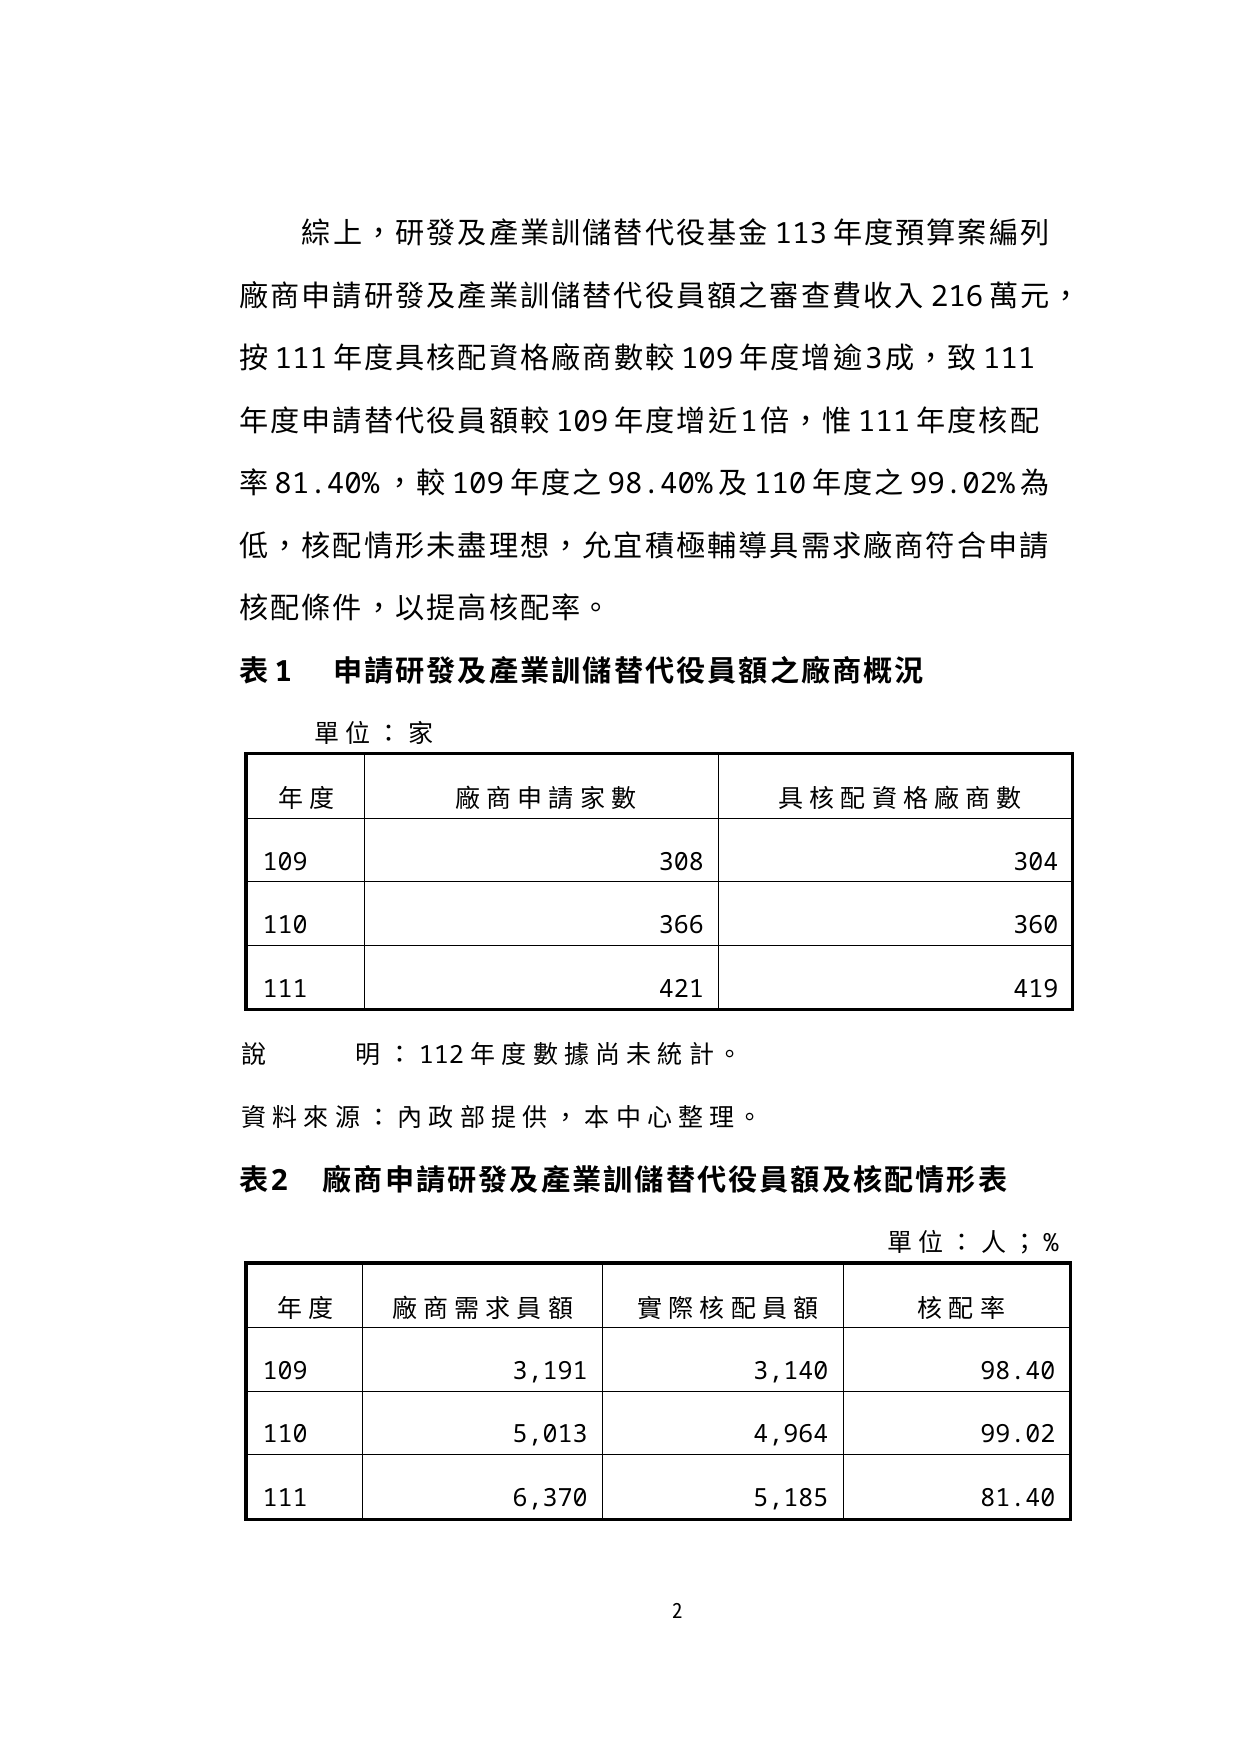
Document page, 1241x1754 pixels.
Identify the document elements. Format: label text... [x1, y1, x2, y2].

table_cell 109 [248, 1328, 362, 1391]
table_cell 419 [719, 946, 1071, 1008]
table_cell 6,370 [363, 1455, 602, 1518]
table_cell 366 [365, 882, 718, 945]
table_header 實際核配員額 [603, 1265, 843, 1327]
text 表2 廠商申請研發及產業訓儲替代役員額及核配情形表 [234, 1136, 1061, 1199]
table_cell 111 [248, 1455, 362, 1518]
table_cell 3,140 [603, 1328, 843, 1391]
table_cell 304 [719, 819, 1071, 881]
table_cell 110 [248, 882, 364, 945]
table_cell 110 [248, 1392, 362, 1454]
table_cell 4,964 [603, 1392, 843, 1454]
table_cell 360 [719, 882, 1071, 945]
table_header 廠商需求員額 [363, 1265, 602, 1327]
table_header 廠商申請家數 [365, 755, 718, 818]
text 單位：人；% [234, 1199, 1061, 1261]
text 說 明：112年度數據尚未統計。 [176, 1011, 1061, 1074]
table_cell 421 [365, 946, 718, 1008]
table_cell 81.40 [844, 1455, 1069, 1518]
table_cell 308 [365, 819, 718, 881]
table_cell 99.02 [844, 1392, 1069, 1454]
text 資料來源：內政部提供，本中心整理。 [176, 1074, 1061, 1136]
table_cell 5,185 [603, 1455, 843, 1518]
table_cell 111 [248, 946, 364, 1008]
text 表1 申請研發及產業訓儲替代役員額之廠商概況 單位：家 [234, 627, 1061, 752]
table_header 核配率 [844, 1265, 1069, 1327]
table_cell 3,191 [363, 1328, 602, 1391]
table_header 年度 [248, 1265, 362, 1327]
table_cell 109 [248, 819, 364, 881]
text 綜上，研發及產業訓儲替代役基金113年度預算案編列廠商申請研發及產業訓儲替代役員額之審查費收入216萬元，按111年度具核配資格廠商數較109年度增逾3成，致111年度申請替代役員額較109年度增近1倍，惟111年度核配率81.40%，較109年度之98.40%及110年度之99.02%為低，核配情形未盡理想，允宜積極輔導具需求廠商符合申請核配條件，以提高核配率。 [234, 189, 1061, 627]
table_cell 98.40 [844, 1328, 1069, 1391]
table_header 年度 [248, 755, 364, 818]
table_cell 5,013 [363, 1392, 602, 1454]
table_header 具核配資格廠商數 [719, 755, 1071, 818]
